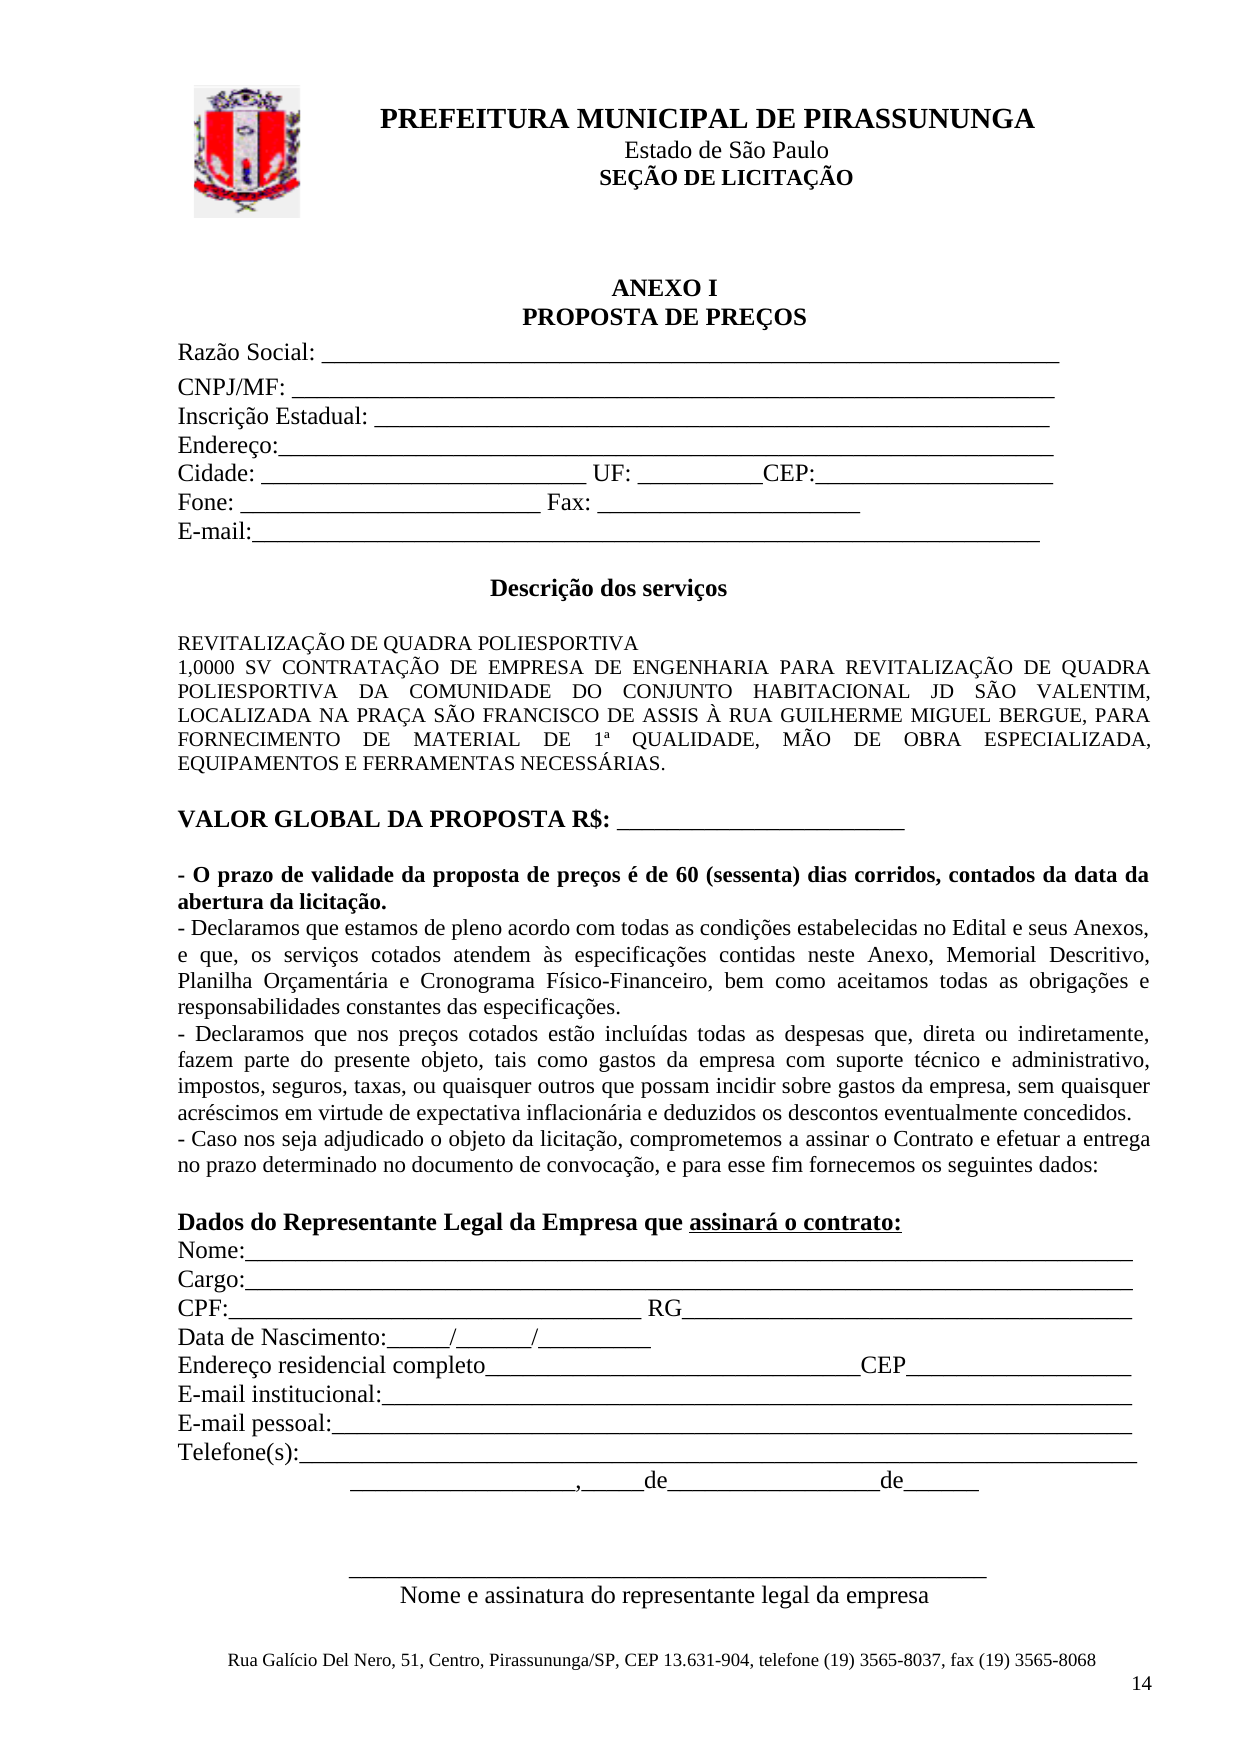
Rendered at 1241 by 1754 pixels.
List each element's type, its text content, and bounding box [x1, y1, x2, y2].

text Fone: ________________________ Fax: _____________________ [177, 487, 1152, 516]
text Cidade: __________________________ UF: __________CEP:___________________ [177, 458, 1152, 487]
text Nome:_______________________________________________________________________ Cargo:_______________________________________________________________________ [177, 1235, 1152, 1293]
text CNPJ/MF: _____________________________________________________________ [177, 372, 1152, 401]
text __________________,_____de_________________de______ [177, 1465, 1152, 1494]
text VALOR GLOBAL DA PROPOSTA R$: _______________________ [177, 804, 1152, 833]
text - Declaramos que estamos de pleno acordo com todas as condições estabelecidas no Edital e seus Anexos, e que, os serviços cotados atendem às especificações contidas neste Anexo, Memorial Descritivo, Planilha Orçamentária e Cronograma Físico-Financeiro, bem como aceitamos todas as obrigações e responsabilidades constantes das especificações. [177, 914, 1152, 1020]
text E-mail institucional:____________________________________________________________ [177, 1379, 1152, 1408]
text Dados do Representante Legal da Empresa que assinará o contrato: [177, 1207, 1152, 1235]
text Razão Social: ___________________________________________________________ [177, 337, 1152, 366]
text - Caso nos seja adjudicado o objeto da licitação, comprometemos a assinar o Contrato e efetuar a entrega no prazo determinado no documento de convocação, e para esse fim fornecemos os seguintes dados: [177, 1125, 1152, 1178]
text ANEXO I [177, 273, 1152, 302]
text Nome e assinatura do representante legal da empresa [177, 1580, 1152, 1609]
text E-mail:_______________________________________________________________ [177, 516, 1152, 545]
text PROPOSTA DE PREÇOS [177, 302, 1152, 331]
text - Declaramos que nos preços cotados estão incluídas todas as despesas que, direta ou indiretamente, fazem parte do presente objeto, tais como gastos da empresa com suporte técnico e administrativo, impostos, seguros, taxas, ou quaisquer outros que possam incidir sobre gastos da empresa, sem quaisquer acréscimos em virtude de expectativa inflacionária e deduzidos os descontos eventualmente concedidos. [177, 1020, 1152, 1125]
text Endereço:______________________________________________________________ [177, 430, 1152, 458]
text Telefone(s):___________________________________________________________________ [177, 1437, 1152, 1465]
text CPF:_________________________________ RG____________________________________ [177, 1293, 1152, 1322]
text Endereço residencial completo______________________________CEP__________________ [177, 1350, 1152, 1379]
text ___________________________________________________ [177, 1552, 1152, 1580]
text 1,0000 SV CONTRATAÇÃO DE EMPRESA DE ENGENHARIA PARA REVITALIZAÇÃO DE QUADRA POLIESPORTIVA DA COMUNIDADE DO CONJUNTO HABITACIONAL JD SÃO VALENTIM, LOCALIZADA NA PRAÇA SÃO FRANCISCO DE ASSIS À RUA GUILHERME MIGUEL BERGUE, PARA FORNECIMENTO DE MATERIAL DE 1ª QUALIDADE, MÃO DE OBRA ESPECIALIZADA, EQUIPAMENTOS E FERRAMENTAS NECESSÁRIAS. [177, 655, 1152, 775]
text Descrição dos serviços [177, 573, 1152, 602]
text - O prazo de validade da proposta de preços é de 60 (sessenta) dias corridos, contados da data da abertura da licitação. [177, 862, 1152, 914]
text REVITALIZAÇÃO DE QUADRA POLIESPORTIVA [177, 631, 1152, 655]
text Inscrição Estadual: ______________________________________________________ [177, 401, 1152, 430]
text E-mail pessoal:________________________________________________________________ [177, 1408, 1152, 1437]
text Data de Nascimento:_____/______/_________ [177, 1322, 1152, 1350]
